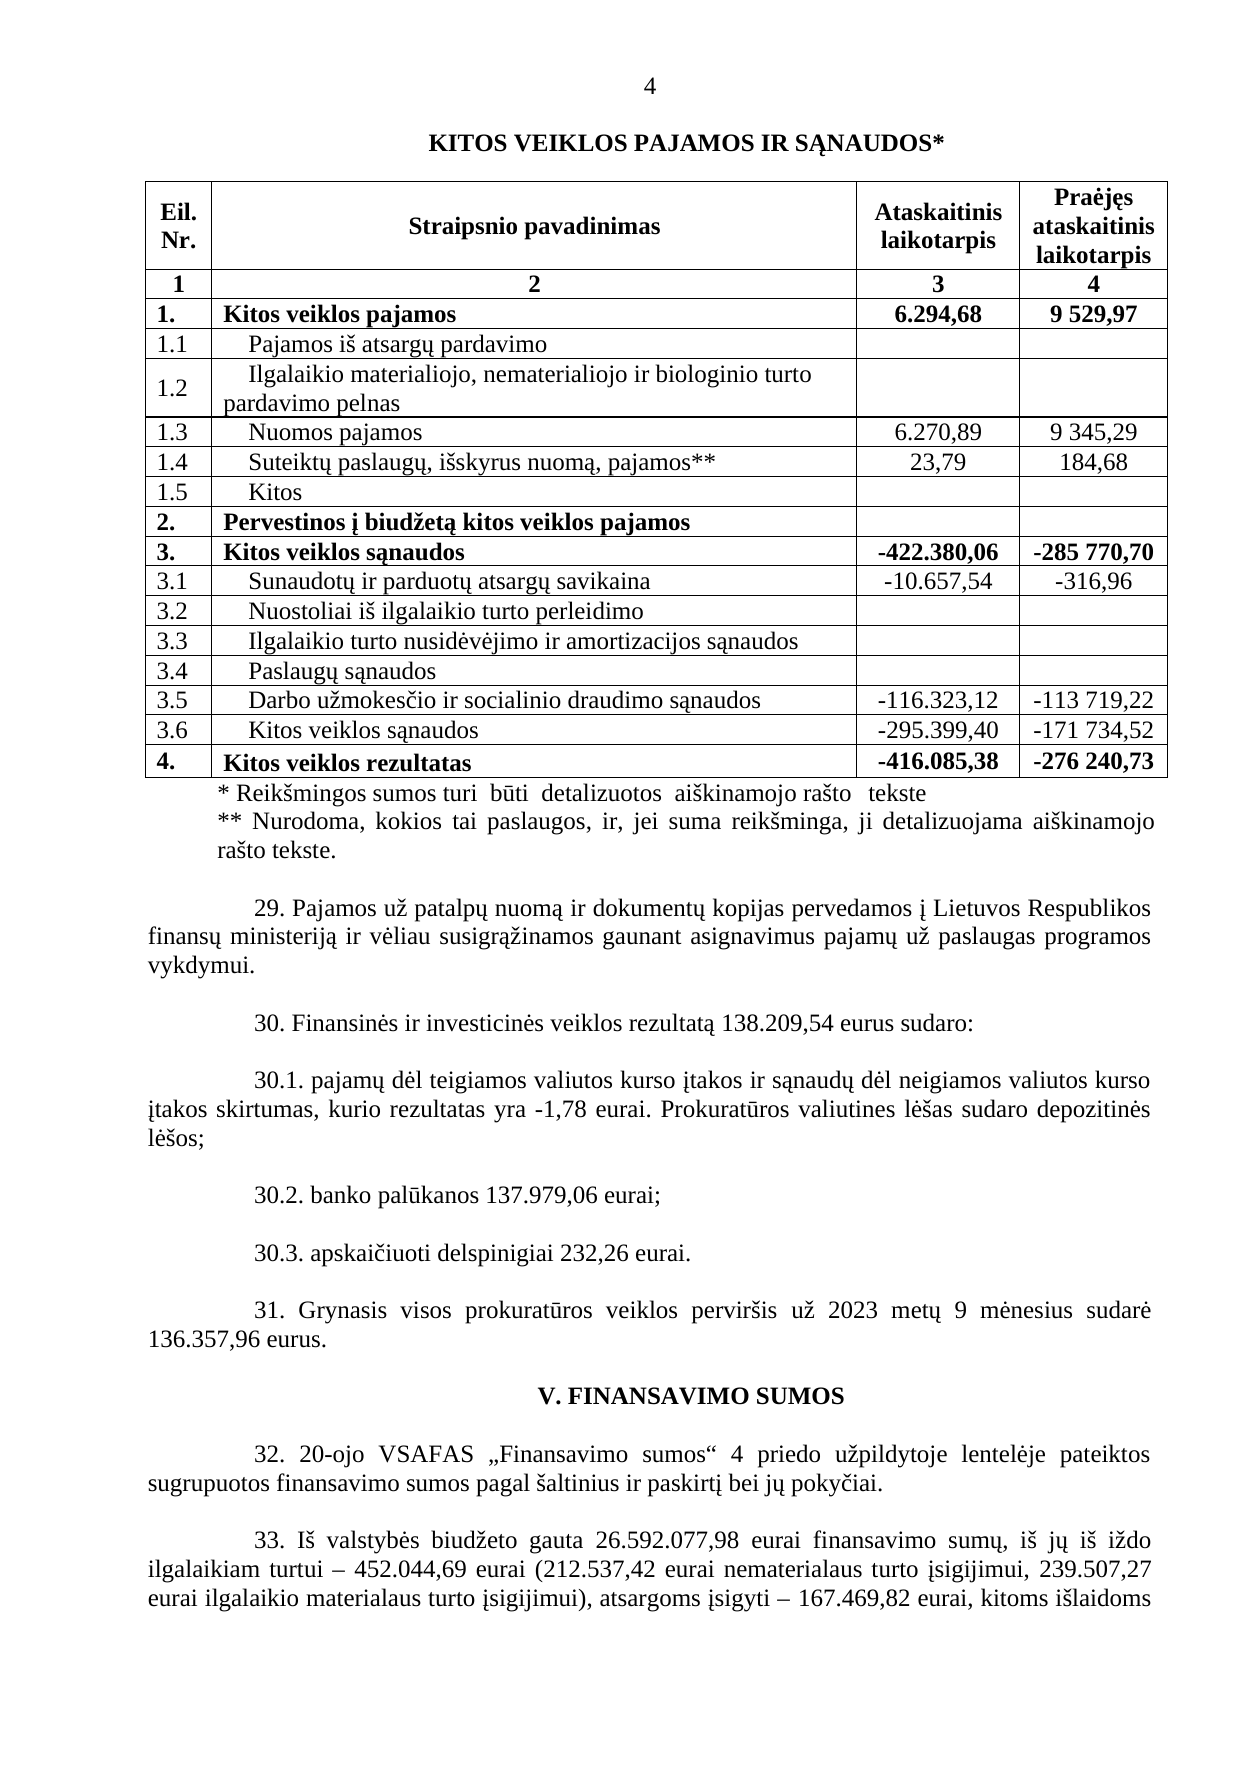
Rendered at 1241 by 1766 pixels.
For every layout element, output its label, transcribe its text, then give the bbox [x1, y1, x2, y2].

table_cell 2 [212, 270, 856, 298]
text 30.1. pajamų dėl teigiamos valiutos kurso įtakos ir sąnaudų dėl neigiamos valiutos kurso įtakos skirtumas, kurio rezultatas yra -1,78 eurai. Prokuratūros valiutines lėšas sudaro depozitinės lėšos; [148, 1065, 1152, 1151]
table_cell [857, 477, 1019, 506]
table_cell -276 240,73 [1020, 745, 1167, 777]
table_cell Darbo užmokesčio ir socialinio draudimo sąnaudos [212, 686, 856, 714]
table_cell 4. [146, 745, 211, 777]
table_cell [1020, 157, 1167, 181]
table_cell Eil. Nr. [146, 182, 211, 268]
table_cell 3.4 [146, 656, 211, 684]
table_cell [857, 329, 1019, 358]
table_cell Kitos veiklos sąnaudos [212, 715, 856, 744]
table_cell 9 529,97 [1020, 299, 1167, 328]
table_cell [857, 359, 1019, 416]
text V. FINANSAVIMO SUMOS [148, 1381, 1152, 1410]
table_cell 184,68 [1020, 447, 1167, 476]
table_cell [857, 626, 1019, 655]
table_cell -116.323,12 [857, 686, 1019, 714]
table_cell Sunaudotų ir parduotų atsargų savikaina [212, 566, 856, 595]
table_cell -295.399,40 [857, 715, 1019, 744]
table_cell 6.270,89 [857, 418, 1019, 446]
table_cell -171 734,52 [1020, 715, 1167, 744]
table_cell [857, 596, 1019, 625]
table_cell [1020, 507, 1167, 536]
text 32. 20-ojo VSAFAS „Finansavimo sumos“ 4 priedo užpildytoje lentelėje pateiktos sugrupuotos finansavimo sumos pagal šaltinius ir paskirtį bei jų pokyčiai. [148, 1439, 1152, 1496]
table_cell [1020, 329, 1167, 358]
table_cell 3. [146, 537, 211, 565]
table_cell 3 [857, 270, 1019, 298]
table_cell -113 719,22 [1020, 686, 1167, 714]
table_cell Kitos [212, 477, 856, 506]
text 30. Finansinės ir investicinės veiklos rezultatą 138.209,54 eurus sudaro: [148, 1008, 1152, 1036]
table_cell [145, 806, 206, 893]
table_cell 3.6 [146, 715, 211, 744]
table_cell Pervestinos į biudžetą kitos veiklos pajamos [212, 507, 856, 536]
table_cell * Reikšmingos sumos turi būti detalizuotos aiškinamojo rašto [206, 778, 857, 806]
text 30.3. apskaičiuoti delspinigiai 232,26 eurai. [148, 1238, 1152, 1266]
table_cell 1.1 [146, 329, 211, 358]
text 33. Iš valstybės biudžeto gauta 26.592.077,98 eurai finansavimo sumų, iš jų iš iždo ilgalaikiam turtui – 452.044,69 eurai (212.537,42 eurai nematerialaus turto įsigijimui, 239.507,27 eurai ilgalaikio materialaus turto įsigijimui), atsargoms įsigyti – 167.469,82 eurai, kitoms išlaidoms [148, 1525, 1152, 1611]
table_cell Straipsnio pavadinimas [212, 182, 856, 268]
table_cell 9 345,29 [1020, 418, 1167, 446]
table_cell Ilgalaikio materialiojo, nematerialiojo ir biologinio turto pardavimo pelnas [212, 359, 856, 416]
table_cell Kitos veiklos rezultatas [212, 745, 856, 777]
table_cell [1020, 778, 1167, 806]
table_cell [1020, 359, 1167, 416]
table_cell Ataskaitinis laikotarpis [857, 182, 1019, 268]
table_cell Kitos veiklos sąnaudos [212, 537, 856, 565]
table_cell [212, 157, 857, 181]
table_cell Pajamos iš atsargų pardavimo [212, 329, 856, 358]
table_cell Paslaugų sąnaudos [212, 656, 856, 684]
text 31. Grynasis visos prokuratūros veiklos perviršis už 2023 metų 9 mėnesius sudarė 136.357,96 eurus. [148, 1295, 1152, 1353]
table_cell -416.085,38 [857, 745, 1019, 777]
table_cell 1.5 [146, 477, 211, 506]
table_cell 3.3 [146, 626, 211, 655]
table_cell 4 [1020, 270, 1167, 298]
table_cell 3.2 [146, 596, 211, 625]
table_cell [1020, 477, 1167, 506]
table_header KITOS VEIKLOS PAJAMOS IR SĄNAUDOS* [206, 128, 1167, 157]
table_cell -422.380,06 [857, 537, 1019, 565]
table_header [145, 128, 206, 157]
table_cell -285 770,70 [1020, 537, 1167, 565]
table_cell 3.1 [146, 566, 211, 595]
table_cell 1 [146, 270, 211, 298]
table_cell Suteiktų paslaugų, išskyrus nuomą, pajamos** [212, 447, 856, 476]
table_cell 6.294,68 [857, 299, 1019, 328]
table_cell 1.3 [146, 418, 211, 446]
table_cell 1. [146, 299, 211, 328]
table_cell 3.5 [146, 686, 211, 714]
table_cell Nuomos pajamos [212, 418, 856, 446]
table_cell 1.4 [146, 447, 211, 476]
table_cell Ilgalaikio turto nusidėvėjimo ir amortizacijos sąnaudos [212, 626, 856, 655]
table_cell Praėjęs ataskaitinis laikotarpis [1020, 182, 1167, 268]
table_cell [1020, 626, 1167, 655]
table_cell [857, 157, 1019, 181]
table_cell [145, 157, 212, 181]
table_cell [1020, 656, 1167, 684]
text 30.2. banko palūkanos 137.979,06 eurai; [148, 1180, 1152, 1209]
table_cell ** Nurodoma, kokios tai paslaugos, ir, jei suma reikšminga, ji detalizuojama aiškinamojo rašto tekste. [206, 806, 1167, 893]
table_cell 1.2 [146, 359, 211, 416]
table_cell tekste [857, 778, 1019, 806]
table_cell Nuostoliai iš ilgalaikio turto perleidimo [212, 596, 856, 625]
table_cell -10.657,54 [857, 566, 1019, 595]
table_cell [857, 507, 1019, 536]
text 29. Pajamos už patalpų nuomą ir dokumentų kopijas pervedamos į Lietuvos Respublikos finansų ministeriją ir vėliau susigrąžinamos gaunant asignavimus pajamų už paslaugas programos vykdymui. [148, 893, 1152, 979]
table_cell [1020, 596, 1167, 625]
table_cell -316,96 [1020, 566, 1167, 595]
table_cell 23,79 [857, 447, 1019, 476]
table_cell [145, 778, 206, 806]
table_cell 2. [146, 507, 211, 536]
table_cell [857, 656, 1019, 684]
table_cell Kitos veiklos pajamos [212, 299, 856, 328]
